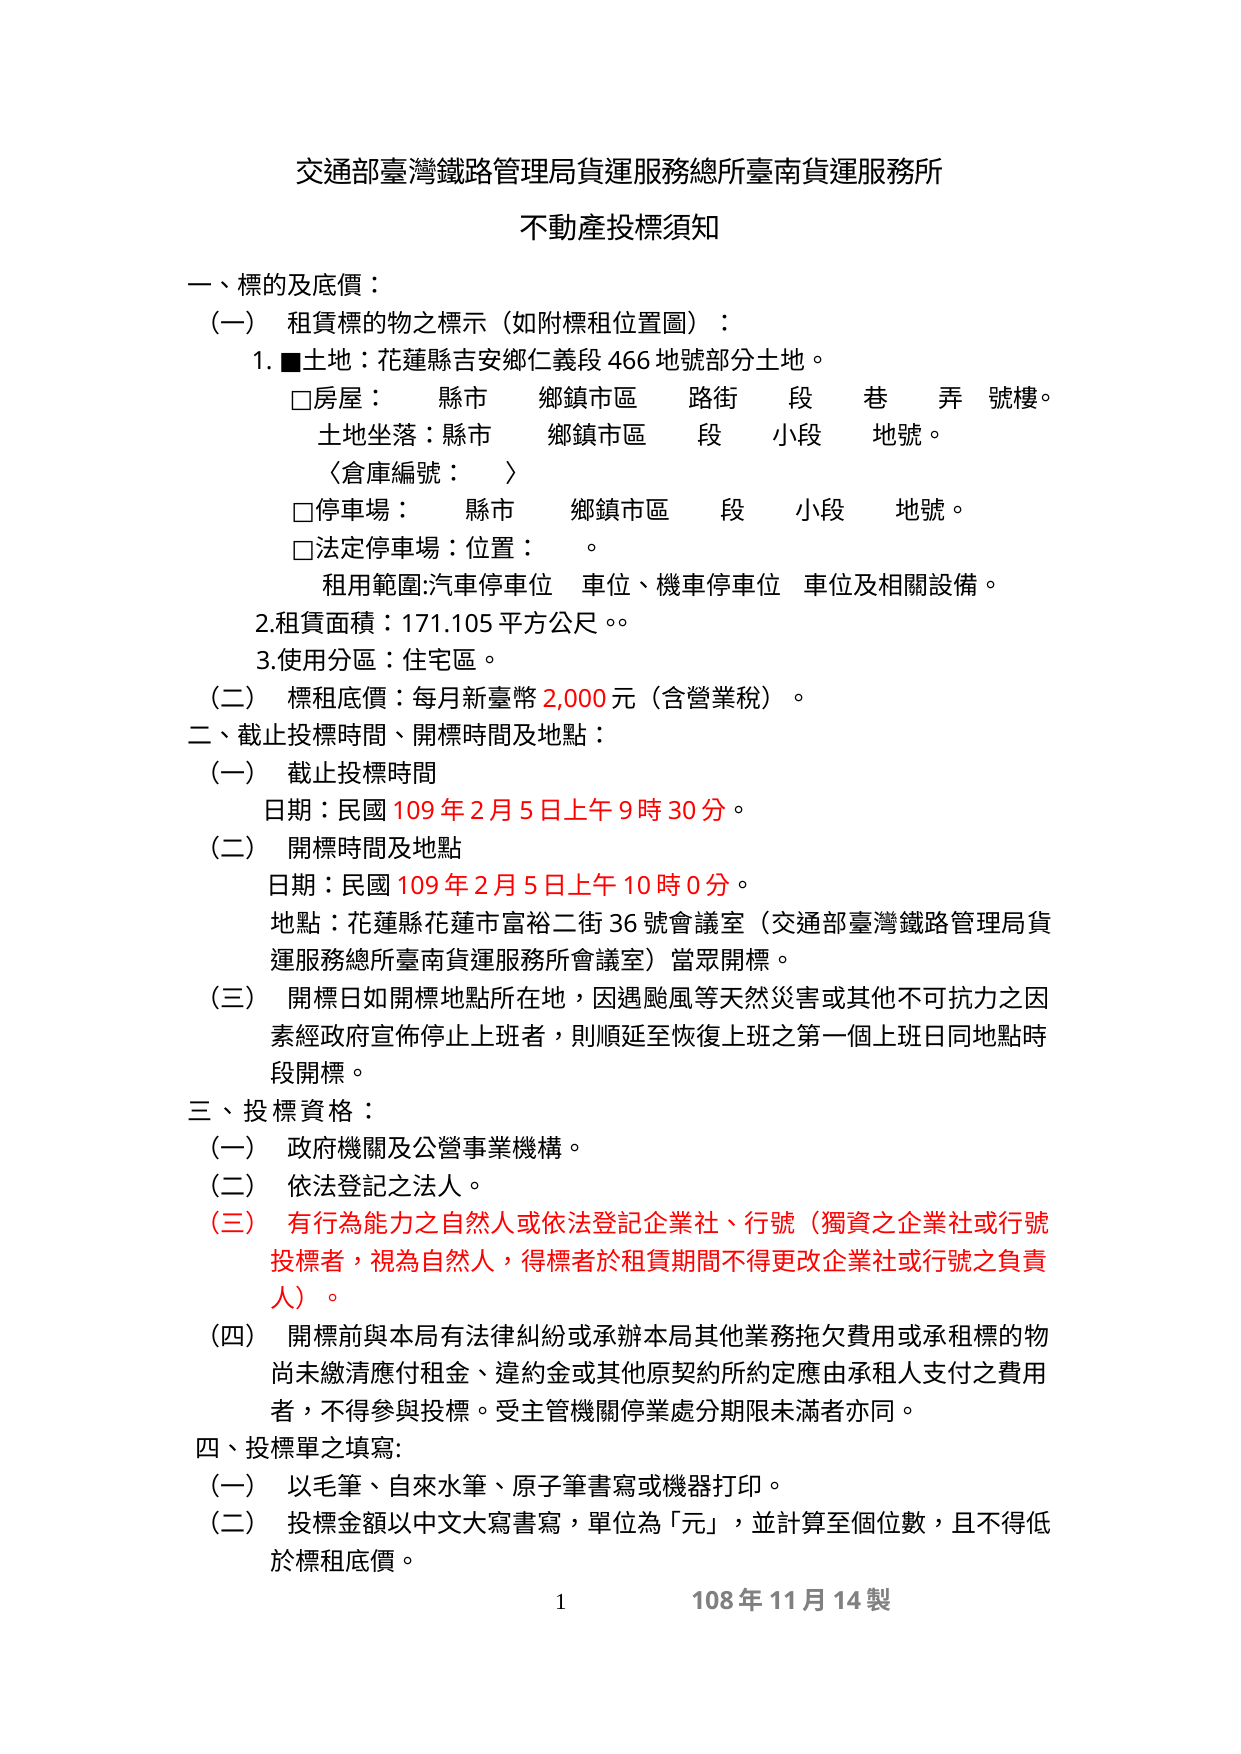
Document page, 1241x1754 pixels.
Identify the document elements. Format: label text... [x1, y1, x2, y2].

text □法定停車場：位置： 。 [252, 528, 1053, 565]
list 開標時間及地點 [195, 828, 1051, 865]
text 交通部臺灣鐵路管理局貨運服務總所臺南貨運服務所 [187, 153, 1053, 190]
list 標租底價：每月新臺幣2,000元（含營業稅）。 [195, 678, 1051, 715]
list 開標前與本局有法律糾紛或承辦本局其他業務拖欠費用或承租標的物尚未繳清應付租金、違約金或其他原契約所約定應由承租人支付之費用者，不得參與投標。受主管機關停業處分期限未滿者亦同。 [195, 1315, 1051, 1428]
text 1. ■土地：花蓮縣吉安鄉仁義段466地號部分土地。 [251, 340, 1053, 378]
text 〈倉庫編號： 〉 [254, 453, 1053, 490]
list 租賃標的物之標示（如附標租位置圖）： [195, 303, 1051, 340]
text 不動產投標須知 [187, 209, 1053, 246]
list 政府機關及公營事業機構。 [195, 1128, 1051, 1165]
text 日期：民國109年2月5日上午10時0分。 [263, 865, 1053, 903]
text □房屋： 縣市 鄉鎮市區 路街 段 巷 弄 號樓。 [289, 378, 1053, 415]
text 地點：花蓮縣花蓮市富裕二街36號會議室（交通部臺灣鐵路管理局貨運服務總所臺南貨運服務所會議室）當眾開標。 [271, 903, 1053, 978]
list 依法登記之法人。 [195, 1165, 1051, 1203]
list 投標金額以中文大寫書寫，單位為「元」，並計算至個位數，且不得低於標租底價。 [195, 1503, 1051, 1578]
text 一、標的及底價： [187, 265, 1053, 303]
text 日期：民國109年2月5日上午9時30分。 [262, 790, 1053, 828]
text 3.使用分區：住宅區。 [234, 640, 1053, 678]
text 二、截止投標時間、開標時間及地點： [187, 715, 1053, 753]
text 2.租賃面積：171.105平方公尺。。 [234, 603, 1053, 640]
text 土地坐落：縣市 鄉鎮市區 段 小段 地號。 [317, 415, 1053, 453]
list 以毛筆、自來水筆、原子筆書寫或機器打印。 [195, 1465, 1051, 1503]
list 截止投標時間 [195, 753, 1051, 790]
list 開標日如開標地點所在地，因遇颱風等天然災害或其他不可抗力之因素經政府宣佈停止上班者，則順延至恢復上班之第一個上班日同地點時段開標。 [195, 978, 1051, 1090]
list 有行為能力之自然人或依法登記企業社、行號（獨資之企業社或行號投標者，視為自然人，得標者於租賃期間不得更改企業社或行號之負責人）。 [195, 1203, 1051, 1315]
text 四、投標單之填寫: [195, 1428, 1053, 1465]
text 三、投標資格： [187, 1090, 1053, 1128]
text □停車場： 縣市 鄉鎮市區 段 小段 地號。 [291, 490, 1053, 528]
text 租用範圍:汽車停車位 車位、機車停車位 車位及相關設備。 [320, 565, 1053, 603]
